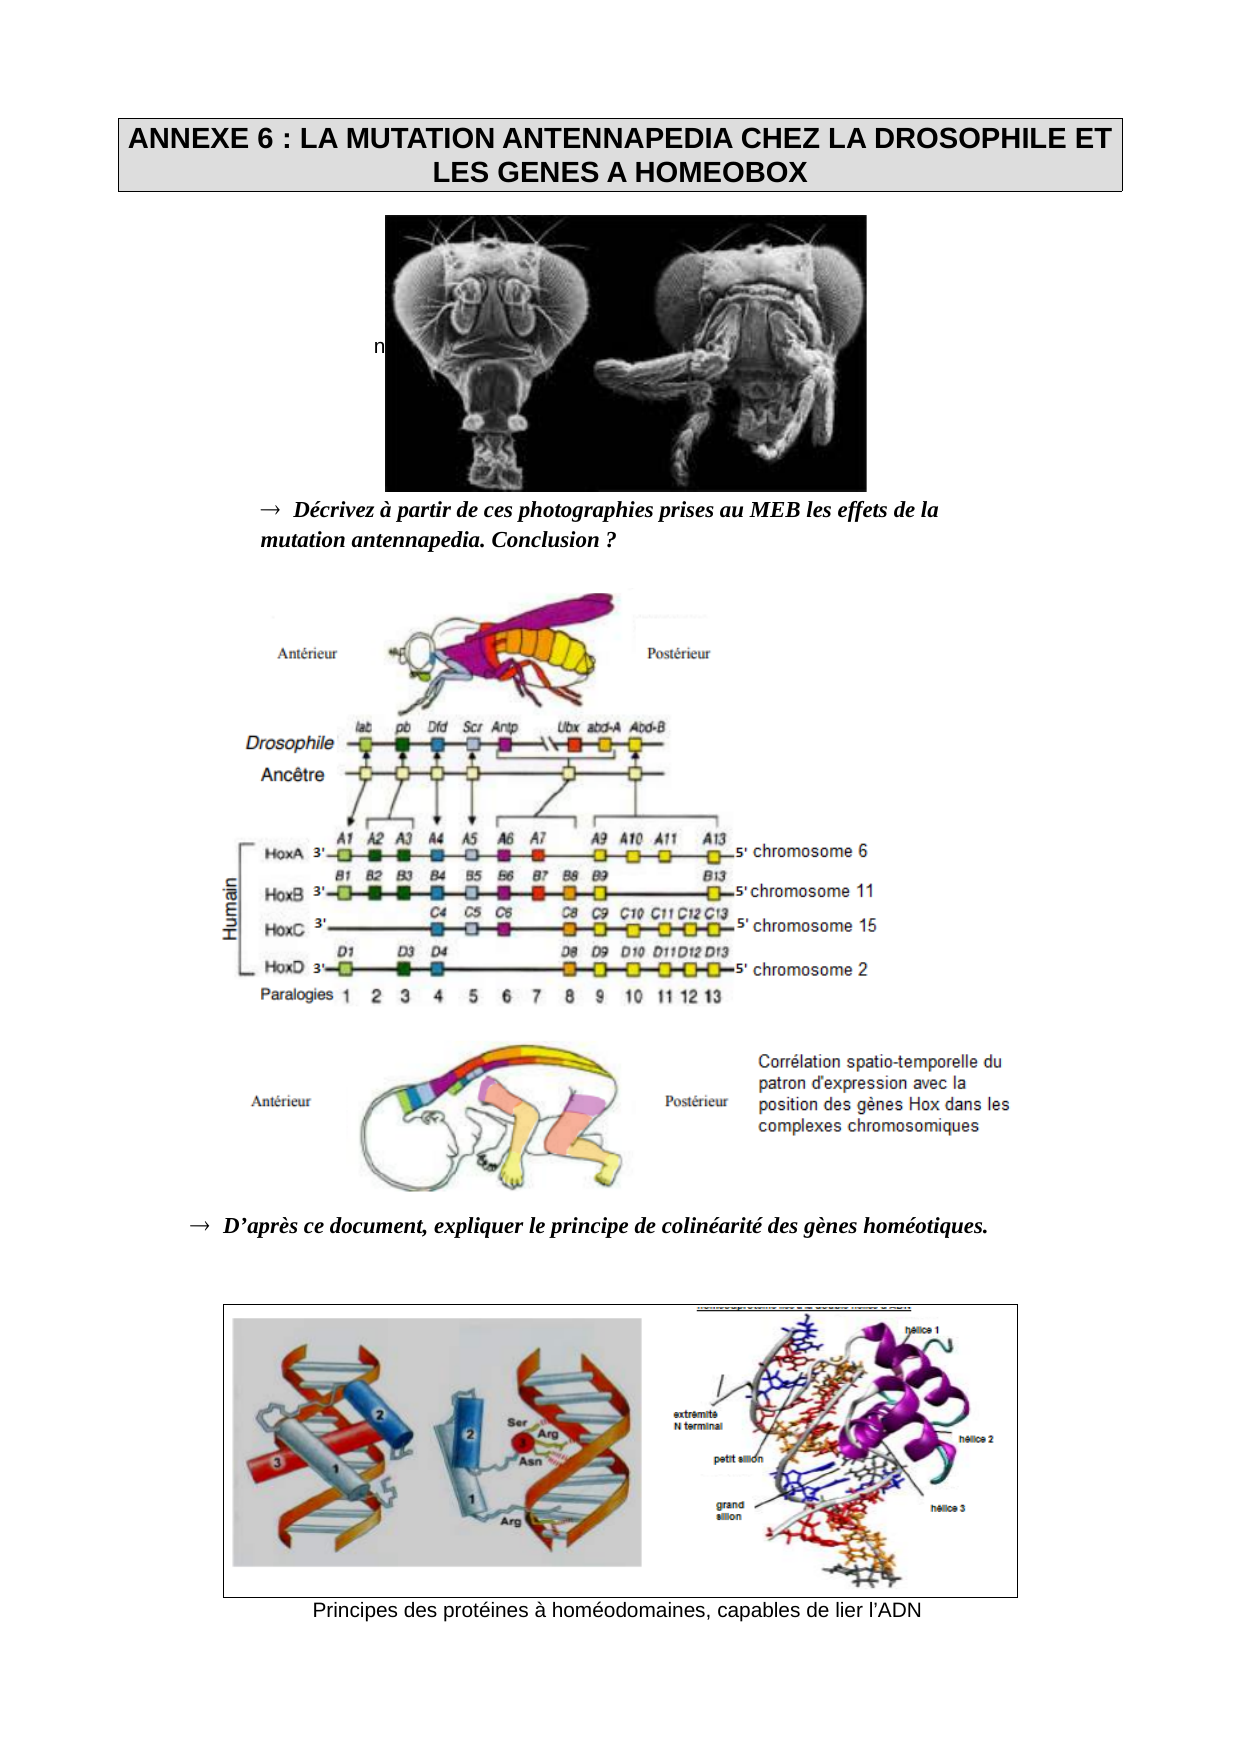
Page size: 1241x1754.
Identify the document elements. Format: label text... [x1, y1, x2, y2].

text ANNEXE 6 : LA MUTATION ANTENNAPEDIA CHEZ LA DROSOPHILE ET LES GENES A HOMEOBOX [119, 119, 1122, 191]
picture [385, 215, 867, 492]
text Principes des protéines à homéodomaines, capables de lier l’ADN [118, 1597, 1122, 1621]
text n [118, 215, 385, 492]
picture [212, 588, 1029, 1209]
picture [226, 1307, 1014, 1595]
text [867, 215, 1122, 492]
